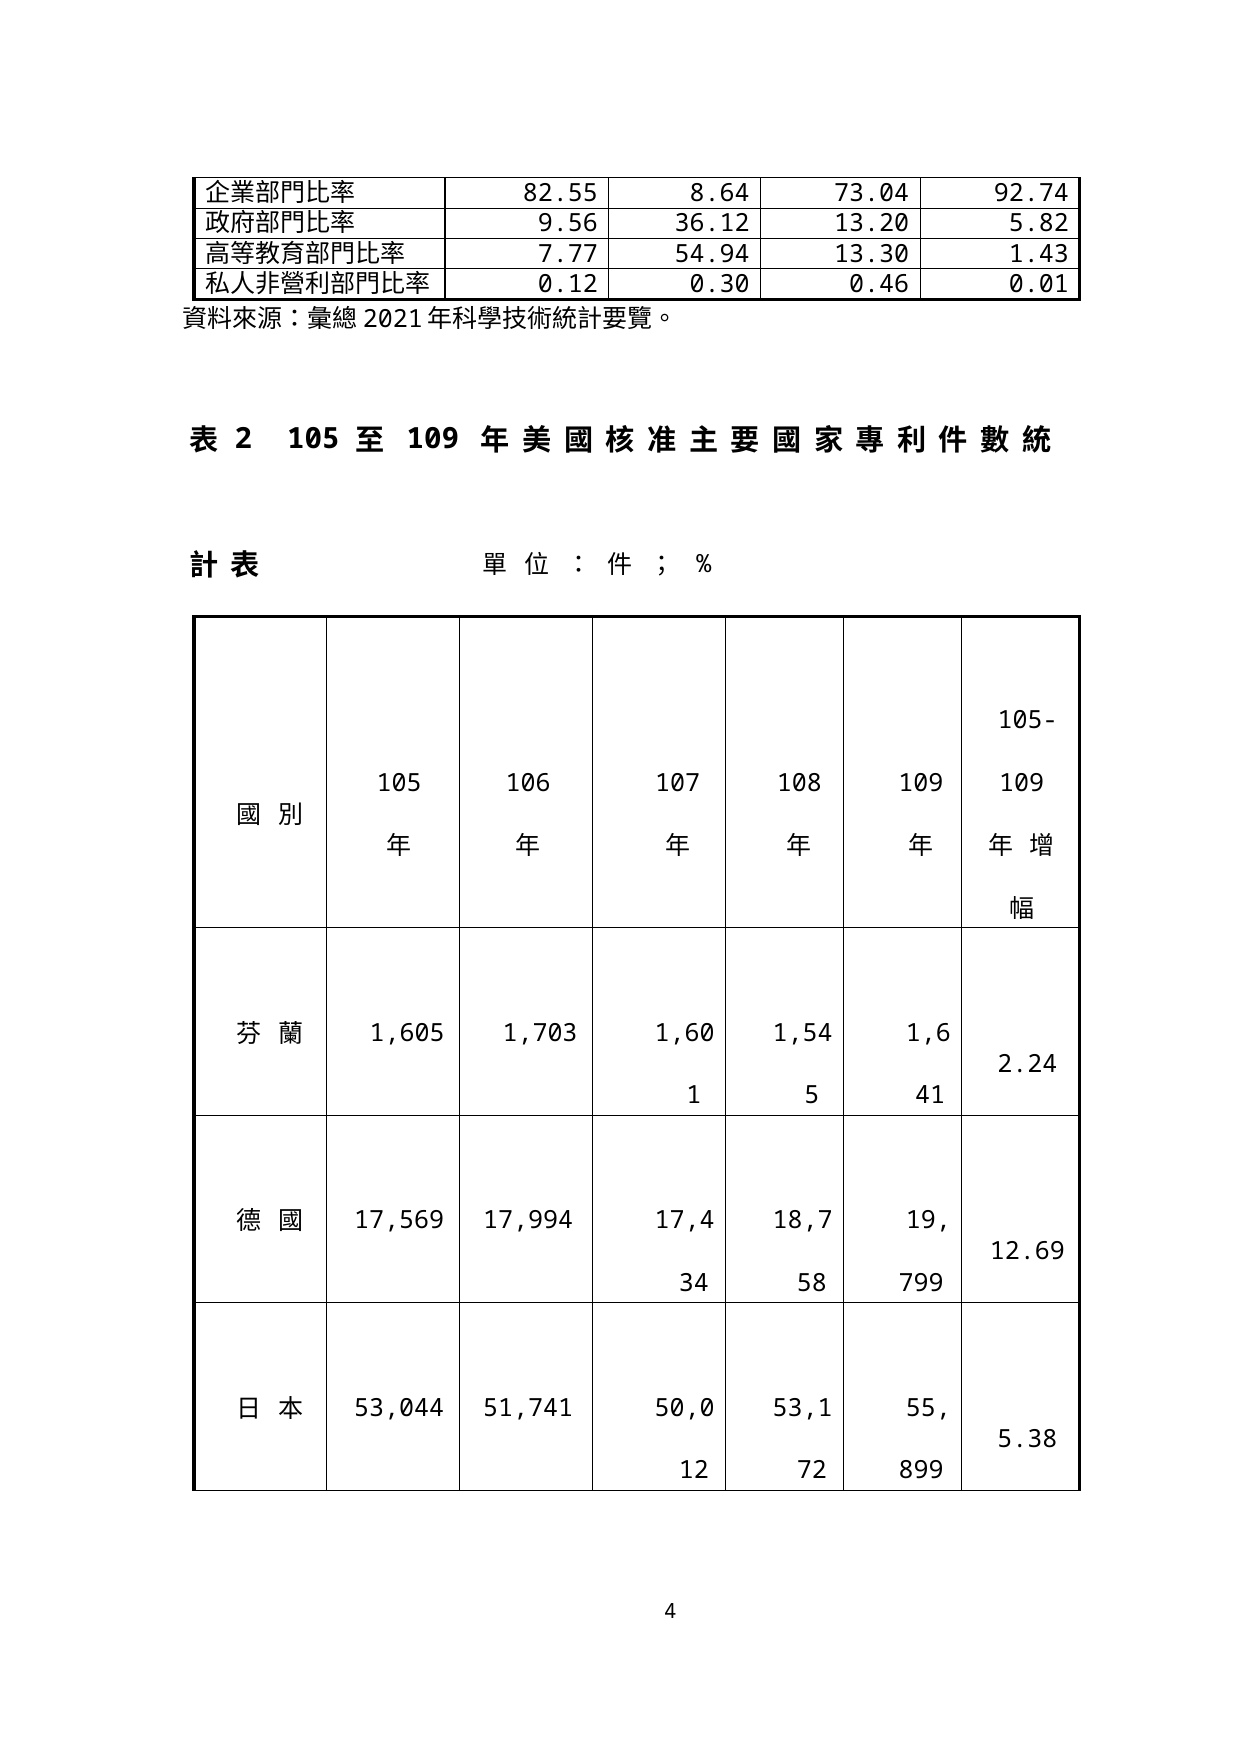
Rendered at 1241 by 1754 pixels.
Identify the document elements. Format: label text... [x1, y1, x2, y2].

table_cell 12.69 [962, 1116, 1078, 1302]
table_cell 18,758 [726, 1116, 843, 1302]
table_cell 日本 [196, 1303, 326, 1490]
table_cell 5.82 [921, 209, 1078, 238]
table_cell 高等教育部門比率 [196, 239, 444, 268]
table_cell 0.12 [446, 269, 608, 298]
table_cell 13.20 [761, 209, 920, 238]
table_cell 50,012 [593, 1303, 725, 1490]
table_cell 7.77 [446, 239, 608, 268]
table_cell 1,703 [460, 928, 592, 1115]
table_cell 1,601 [593, 928, 725, 1115]
table_cell 19,799 [844, 1116, 961, 1302]
table_cell 2.24 [962, 928, 1078, 1115]
table_header 107年 [593, 618, 725, 927]
table_cell 17,994 [460, 1116, 592, 1302]
table_header 106年 [460, 618, 592, 927]
table_cell 5.38 [962, 1303, 1078, 1490]
table_cell 36.12 [609, 209, 760, 238]
table_cell 芬蘭 [196, 928, 326, 1115]
table_header 國別 [196, 618, 326, 927]
table_cell 0.01 [921, 269, 1078, 298]
table_cell 92.74 [921, 178, 1078, 207]
table_cell 9.56 [446, 209, 608, 238]
table_header 108年 [726, 618, 843, 927]
table_cell 13.30 [761, 239, 920, 268]
table_cell 54.94 [609, 239, 760, 268]
table_header 105-109年增幅 [962, 618, 1078, 927]
table_header 105年 [327, 618, 459, 927]
table_cell 53,044 [327, 1303, 459, 1490]
table_cell 0.46 [761, 269, 920, 298]
table_cell 1.43 [921, 239, 1078, 268]
table_cell 17,569 [327, 1116, 459, 1302]
table_cell 德國 [196, 1116, 326, 1302]
text 資料來源：彙總2021年科學技術統計要覽。 [183, 301, 1058, 334]
table_cell 企業部門比率 [196, 178, 444, 207]
table_cell 1,605 [327, 928, 459, 1115]
table_cell 51,741 [460, 1303, 592, 1490]
table_cell 8.64 [609, 178, 760, 207]
table_cell 53,172 [726, 1303, 843, 1490]
table_header 109年 [844, 618, 961, 927]
table_cell 1,545 [726, 928, 843, 1115]
table_cell 17,434 [593, 1116, 725, 1302]
text 表2 105至109年美國核准主要國家專利件數統計表 單位：件；% [183, 365, 1058, 615]
table_cell 82.55 [446, 178, 608, 207]
table_cell 1,641 [844, 928, 961, 1115]
table_cell 73.04 [761, 178, 920, 207]
table_cell 政府部門比率 [196, 209, 444, 238]
table_cell 55,899 [844, 1303, 961, 1490]
table_cell 0.30 [609, 269, 760, 298]
table_cell 私人非營利部門比率 [196, 269, 444, 298]
